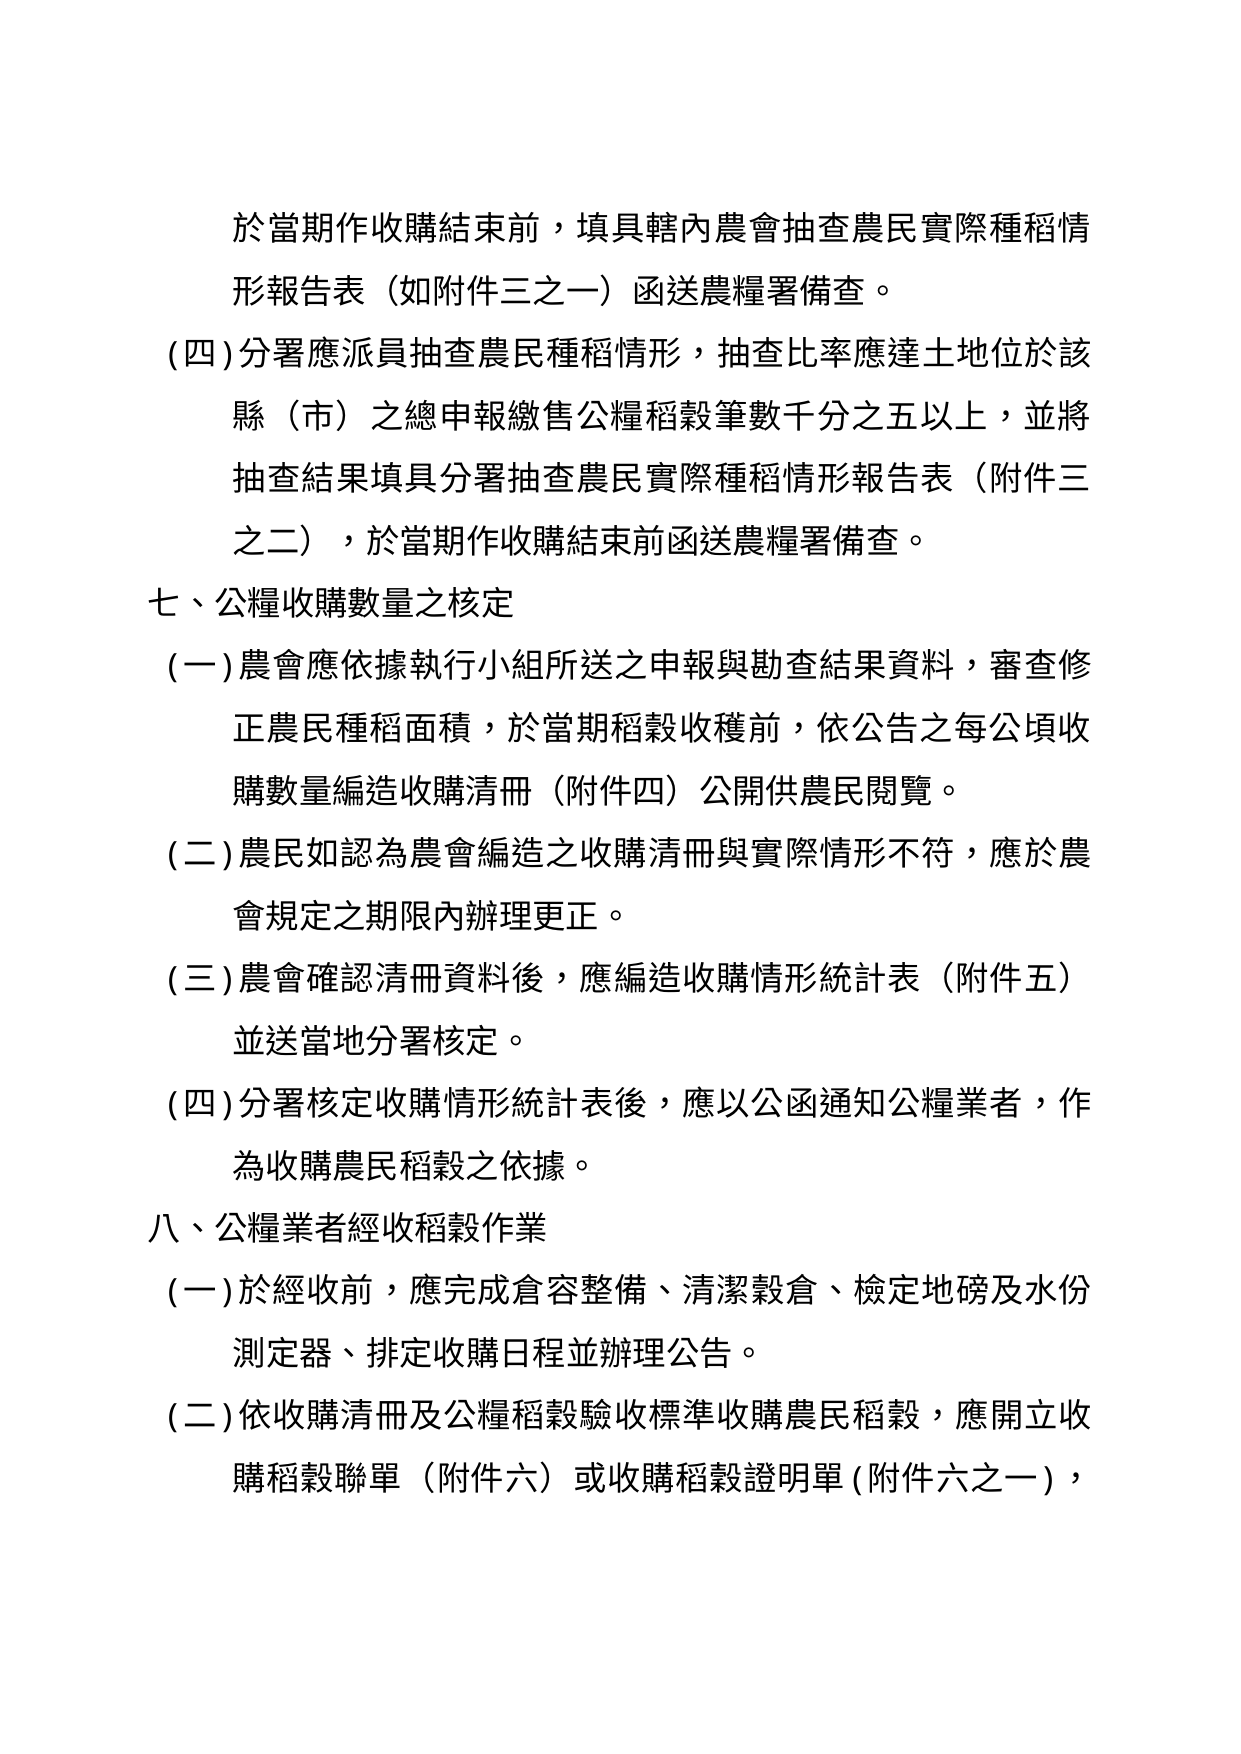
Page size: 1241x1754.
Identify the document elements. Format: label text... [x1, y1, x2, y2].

text (四)分署核定收購情形統計表後，應以公函通知公糧業者，作為收購農民稻穀之依據。 [162, 1059, 1092, 1184]
text (四)分署應派員抽查農民種稻情形，抽查比率應達土地位於該縣（市）之總申報繳售公糧稻穀筆數千分之五以上，並將抽查結果填具分署抽查農民實際種稻情形報告表（附件三之二），於當期作收購結束前函送農糧署備查。 [163, 309, 1092, 559]
text 於當期作收購結束前，填具轄內農會抽查農民實際種稻情形報告表（如附件三之一）函送農糧署備查。 [163, 184, 1092, 309]
text (二)農民如認為農會編造之收購清冊與實際情形不符，應於農會規定之期限內辦理更正。 [162, 809, 1092, 934]
text (一)於經收前，應完成倉容整備、清潔穀倉、檢定地磅及水份測定器、排定收購日程並辦理公告。 [162, 1247, 1092, 1372]
text (一)農會應依據執行小組所送之申報與勘查結果資料，審查修正農民種稻面積，於當期稻穀收穫前，依公告之每公頃收購數量編造收購清冊（附件四）公開供農民閱覽。 [162, 622, 1092, 809]
text (二)依收購清冊及公糧稻穀驗收標準收購農民稻穀，應開立收購稻穀聯單（附件六）或收購稻穀證明單(附件六之一)， [162, 1372, 1092, 1497]
text 八、公糧業者經收稻穀作業 [148, 1184, 1092, 1247]
text 七、公糧收購數量之核定 [147, 559, 1092, 622]
text (三)農會確認清冊資料後，應編造收購情形統計表（附件五）並送當地分署核定。 [162, 934, 1092, 1059]
